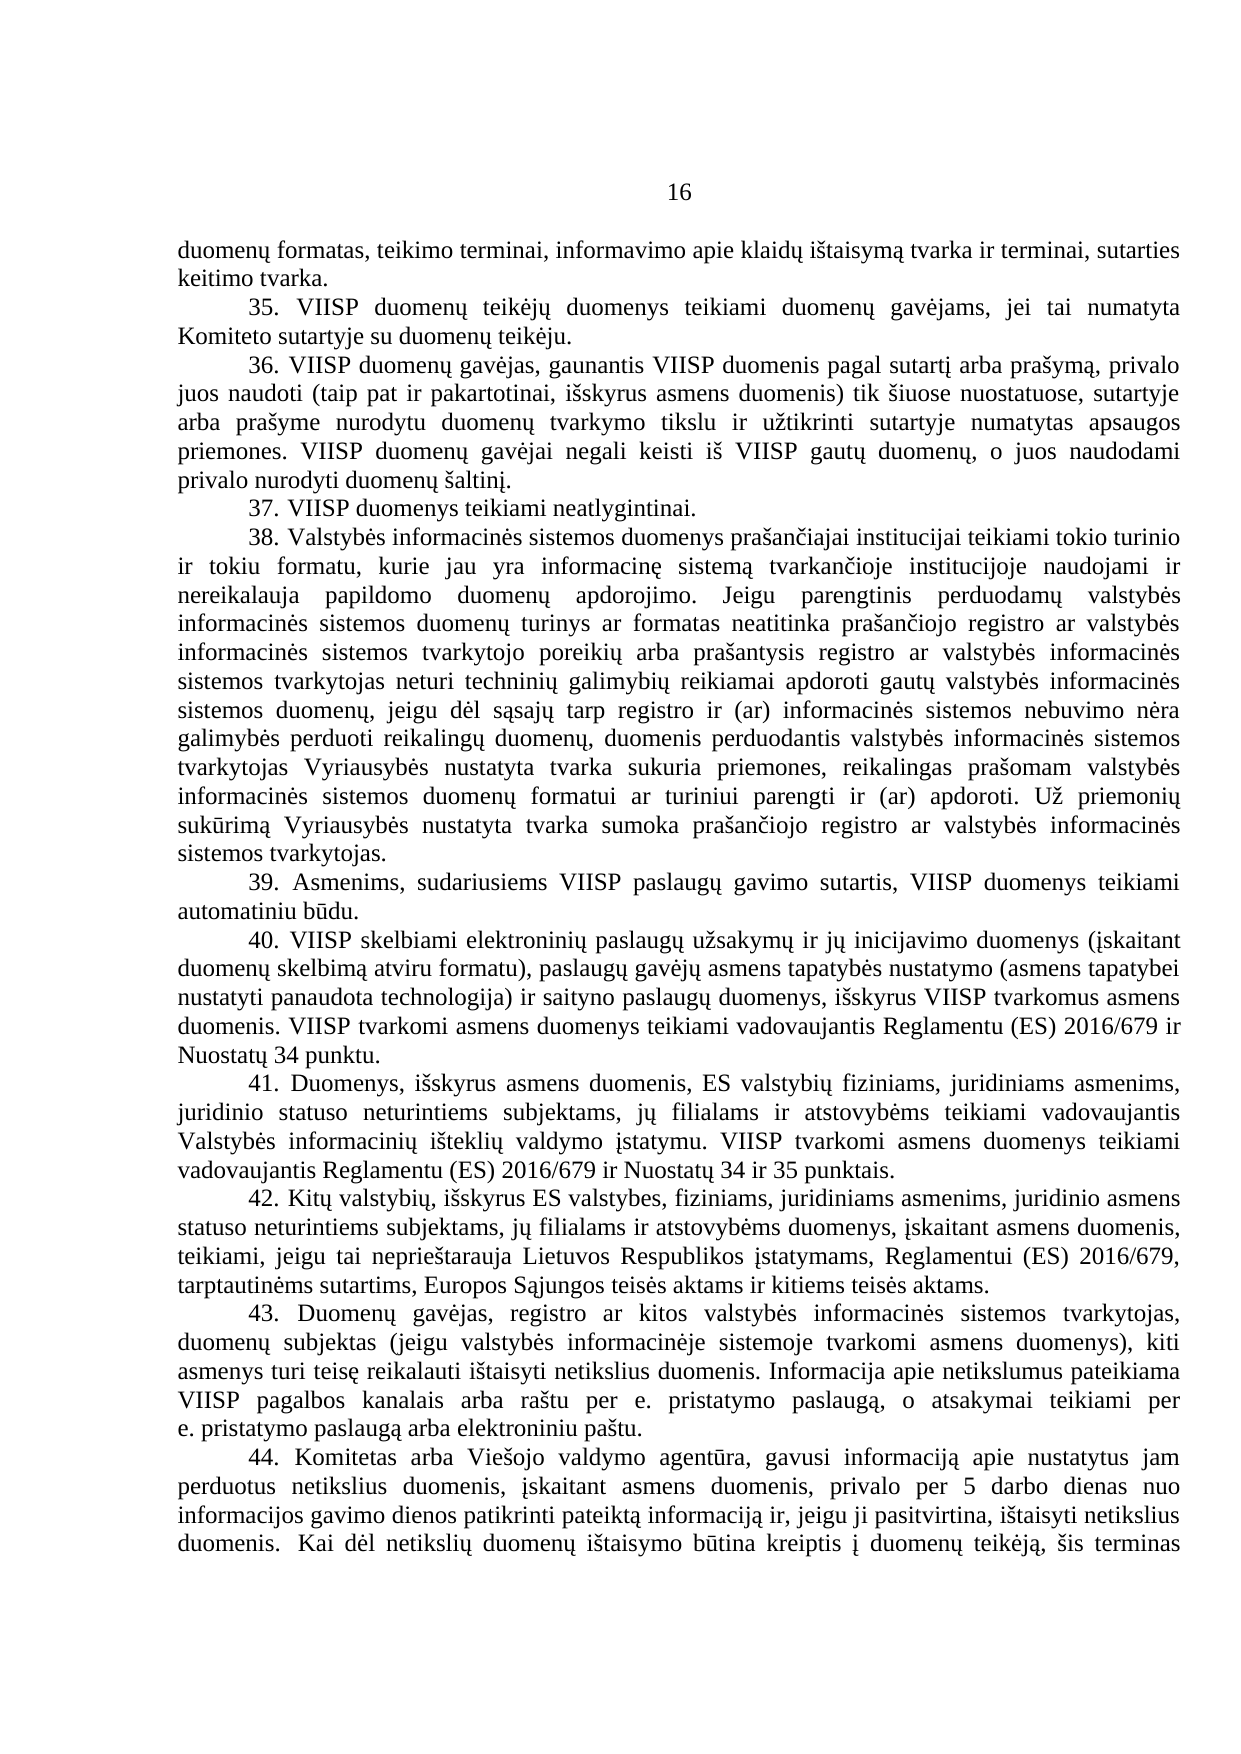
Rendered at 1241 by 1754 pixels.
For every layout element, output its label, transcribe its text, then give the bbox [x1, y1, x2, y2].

text 38. Valstybės informacinės sistemos duomenys prašančiajai institucijai teikiami tokio turinio ir tokiu formatu, kurie jau yra informacinę sistemą tvarkančioje institucijoje naudojami ir nereikalauja papildomo duomenų apdorojimo. Jeigu parengtinis perduodamų valstybės informacinės sistemos duomenų turinys ar formatas neatitinka prašančiojo registro ar valstybės informacinės sistemos tvarkytojo poreikių arba prašantysis registro ar valstybės informacinės sistemos tvarkytojas neturi techninių galimybių reikiamai apdoroti gautų valstybės informacinės sistemos duomenų, jeigu dėl sąsajų tarp registro ir (ar) informacinės sistemos nebuvimo nėra galimybės perduoti reikalingų duomenų, duomenis perduodantis valstybės informacinės sistemos tvarkytojas Vyriausybės nustatyta tvarka sukuria priemones, reikalingas prašomam valstybės informacinės sistemos duomenų formatui ar turiniui parengti ir (ar) apdoroti. Už priemonių sukūrimą Vyriausybės nustatyta tvarka sumoka prašančiojo registro ar valstybės informacinės sistemos tvarkytojas. [177, 522, 1181, 867]
text 41. Duomenys, išskyrus asmens duomenis, ES valstybių fiziniams, juridiniams asmenims, juridinio statuso neturintiems subjektams, jų filialams ir atstovybėms teikiami vadovaujantis Valstybės informacinių išteklių valdymo įstatymu. VIISP tvarkomi asmens duomenys teikiami vadovaujantis Reglamentu (ES) 2016/679 ir Nuostatų 34 ir 35 punktais. [177, 1068, 1181, 1183]
text 42. Kitų valstybių, išskyrus ES valstybes, fiziniams, juridiniams asmenims, juridinio asmens statuso neturintiems subjektams, jų filialams ir atstovybėms duomenys, įskaitant asmens duomenis, teikiami, jeigu tai neprieštarauja Lietuvos Respublikos įstatymams, Reglamentui (ES) 2016/679, tarptautinėms sutartims, Europos Sąjungos teisės aktams ir kitiems teisės aktams. [177, 1183, 1181, 1298]
text 35. VIISP duomenų teikėjų duomenys teikiami duomenų gavėjams, jei tai numatyta Komiteto sutartyje su duomenų teikėju. [177, 292, 1181, 350]
text 36. VIISP duomenų gavėjas, gaunantis VIISP duomenis pagal sutartį arba prašymą, privalo juos naudoti (taip pat ir pakartotinai, išskyrus asmens duomenis) tik šiuose nuostatuose, sutartyje arba prašyme nurodytu duomenų tvarkymo tikslu ir užtikrinti sutartyje numatytas apsaugos priemones. VIISP duomenų gavėjai negali keisti iš VIISP gautų duomenų, o juos naudodami privalo nurodyti duomenų šaltinį. [177, 350, 1181, 493]
text 37. VIISP duomenys teikiami neatlygintinai. [177, 493, 1181, 522]
text duomenų formatas, teikimo terminai, informavimo apie klaidų ištaisymą tvarka ir terminai, sutarties keitimo tvarka. [177, 235, 1181, 292]
text 39. Asmenims, sudariusiems VIISP paslaugų gavimo sutartis, VIISP duomenys teikiami automatiniu būdu. [177, 867, 1181, 925]
text 43. Duomenų gavėjas, registro ar kitos valstybės informacinės sistemos tvarkytojas, duomenų subjektas (jeigu valstybės informacinėje sistemoje tvarkomi asmens duomenys), kiti asmenys turi teisę reikalauti ištaisyti netikslius duomenis. Informacija apie netikslumus pateikiama VIISP pagalbos kanalais arba raštu per e. pristatymo paslaugą, o atsakymai teikiami per e. pristatymo paslaugą arba elektroniniu paštu. [177, 1298, 1181, 1442]
text 44. Komitetas arba Viešojo valdymo agentūra, gavusi informaciją apie nustatytus jam perduotus netikslius duomenis, įskaitant asmens duomenis, privalo per 5 darbo dienas nuo informacijos gavimo dienos patikrinti pateiktą informaciją ir, jeigu ji pasitvirtina, ištaisyti netikslius duomenis. Kai dėl netikslių duomenų ištaisymo būtina kreiptis į duomenų teikėją, šis terminas [177, 1442, 1181, 1557]
text 40. VIISP skelbiami elektroninių paslaugų užsakymų ir jų inicijavimo duomenys (įskaitant duomenų skelbimą atviru formatu), paslaugų gavėjų asmens tapatybės nustatymo (asmens tapatybei nustatyti panaudota technologija) ir saityno paslaugų duomenys, išskyrus VIISP tvarkomus asmens duomenis. VIISP tvarkomi asmens duomenys teikiami vadovaujantis Reglamentu (ES) 2016/679 ir Nuostatų 34 punktu. [177, 925, 1181, 1068]
